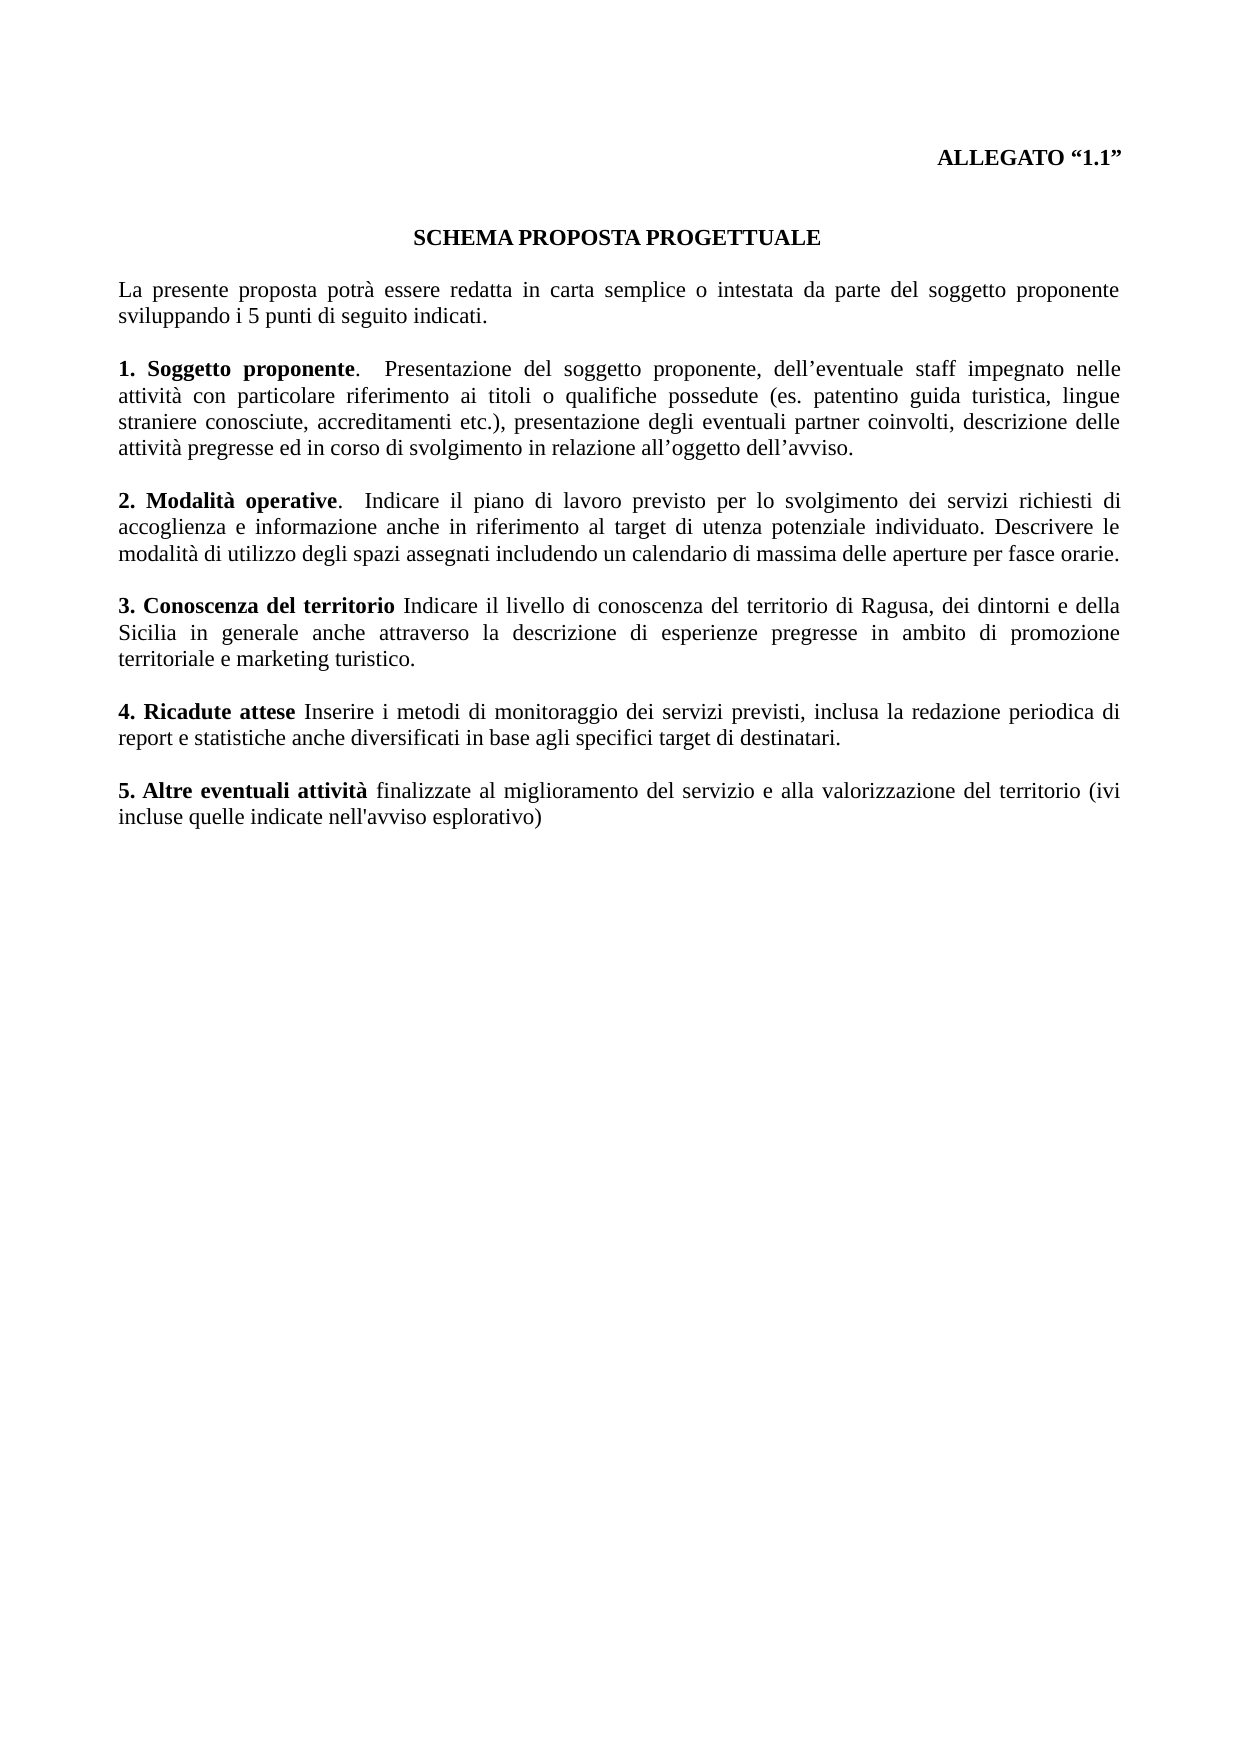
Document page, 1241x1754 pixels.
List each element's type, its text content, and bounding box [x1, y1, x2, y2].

text SCHEMA PROPOSTA PROGETTUALE [118, 223, 1122, 250]
text 5. Altre eventuali attività finalizzate al miglioramento del servizio e alla valorizzazione del territorio (ivi incluse quelle indicate nell'avviso esplorativo) [118, 777, 1122, 830]
text 4. Ricadute attese Inserire i metodi di monitoraggio dei servizi previsti, inclusa la redazione periodica di report e statistiche anche diversificati in base agli specifici target di destinatari. [118, 698, 1122, 751]
text La presente proposta potrà essere redatta in carta semplice o intestata da parte del soggetto proponente sviluppando i 5 punti di seguito indicati. [118, 276, 1122, 329]
text 1. Soggetto proponente. Presentazione del soggetto proponente, dell’eventuale staff impegnato nelle attività con particolare riferimento ai titoli o qualifiche possedute (es. patentino guida turistica, lingue straniere conosciute, accreditamenti etc.), presentazione degli eventuali partner coinvolti, descrizione delle attività pregresse ed in corso di svolgimento in relazione all’oggetto dell’avviso. [118, 355, 1122, 461]
text ALLEGATO “1.1” [118, 144, 1122, 171]
text 2. Modalità operative. Indicare il piano di lavoro previsto per lo svolgimento dei servizi richiesti di accoglienza e informazione anche in riferimento al target di utenza potenziale individuato. Descrivere le modalità di utilizzo degli spazi assegnati includendo un calendario di massima delle aperture per fasce orarie. [118, 487, 1122, 566]
text 3. Conoscenza del territorio Indicare il livello di conoscenza del territorio di Ragusa, dei dintorni e della Sicilia in generale anche attraverso la descrizione di esperienze pregresse in ambito di promozione territoriale e marketing turistico. [118, 592, 1122, 672]
